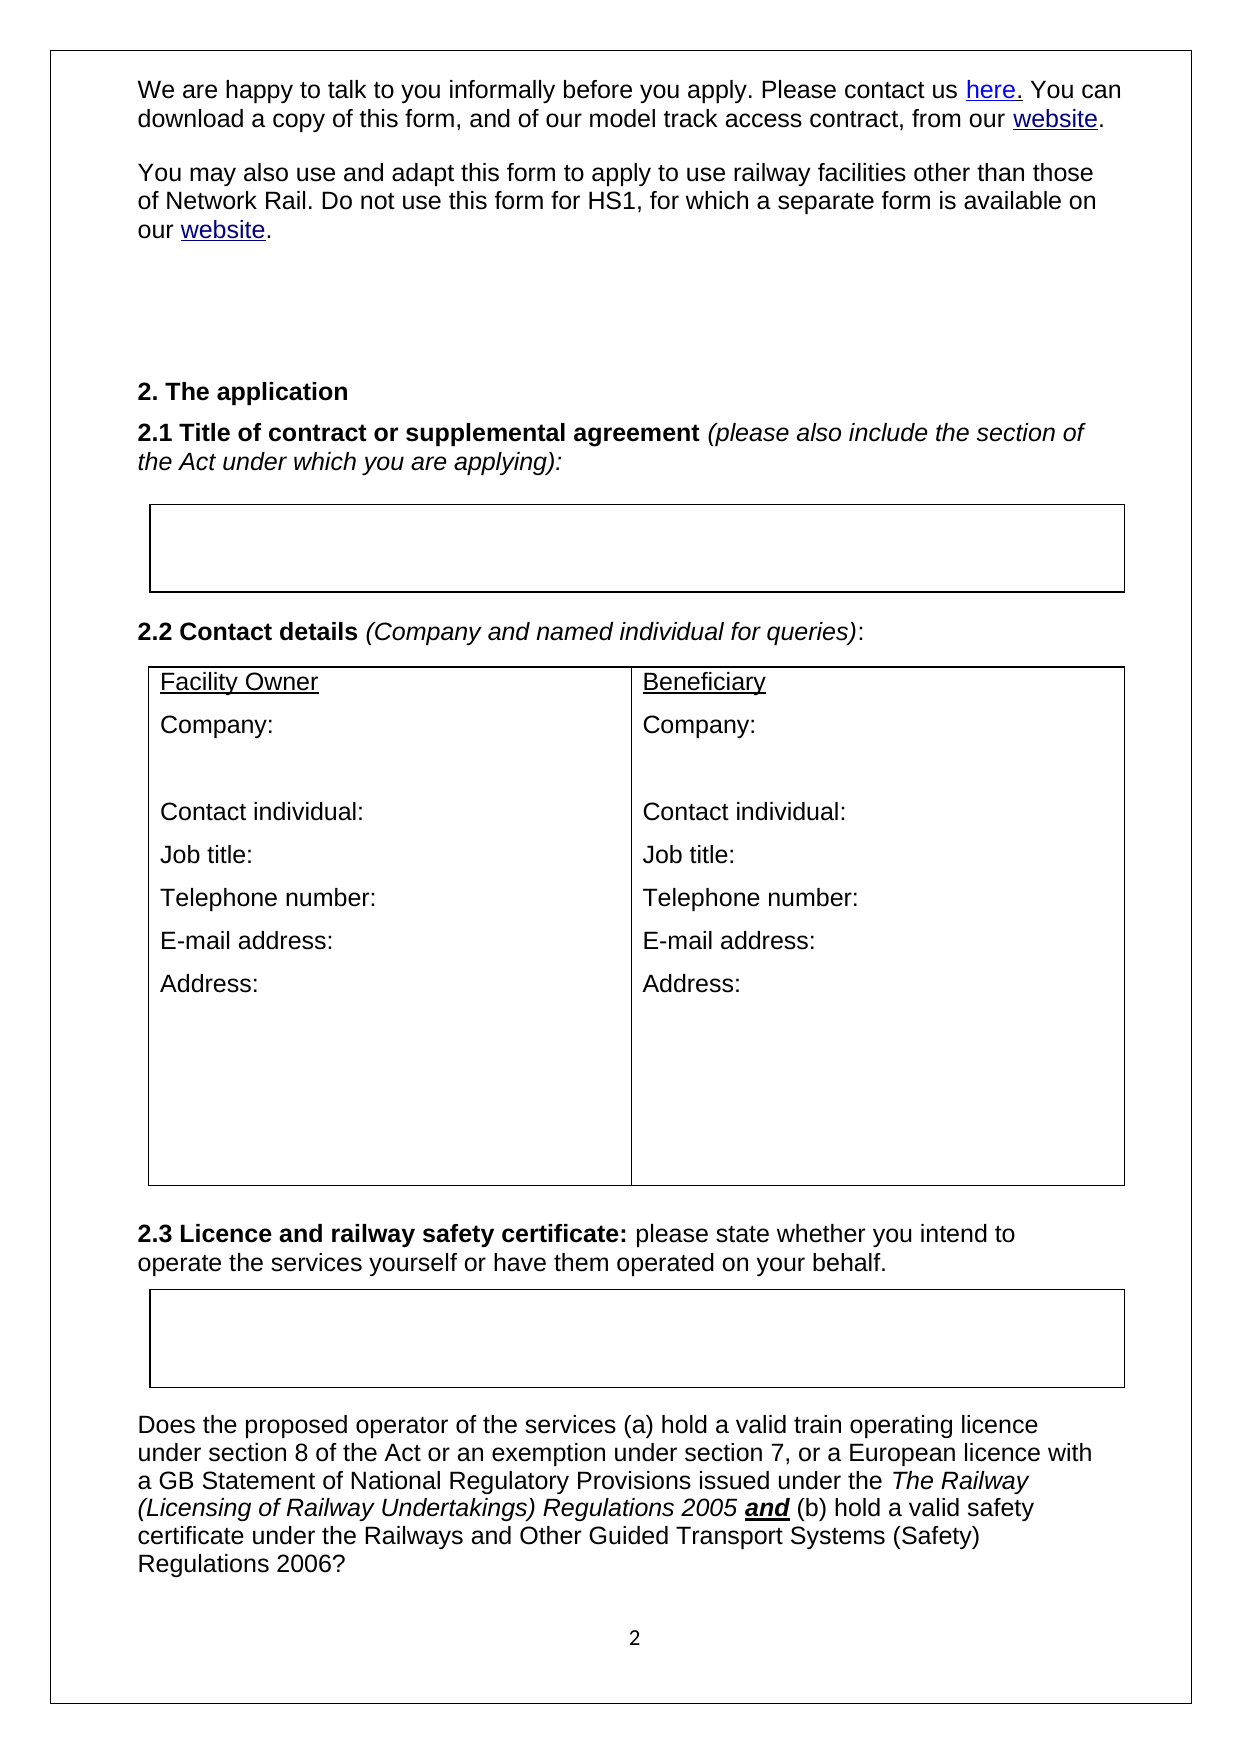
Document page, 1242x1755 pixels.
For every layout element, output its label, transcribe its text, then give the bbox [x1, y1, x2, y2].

table_header [151, 1290, 1124, 1387]
table_header [151, 505, 1124, 591]
text 2.2 Contact details (Company and named individual for queries): [137, 617, 1104, 646]
text We are happy to talk to you informally before you apply. Please contact us here. You can download a copy of this form, and of our model track access contract, from our website. [137, 75, 1131, 132]
table_header Beneficiary Company: Contact individual: Job title: Telephone number: E-mail address: Address: [632, 668, 1124, 1185]
text Does the proposed operator of the services (a) hold a valid train operating licence under section 8 of the Act or an exemption under section 7, or a European licence with a GB Statement of National Regulatory Provisions issued under the The Railway (Licensing of Railway Undertakings) Regulations 2005 and (b) hold a valid safety certificate under the Railways and Other Guided Transport Systems (Safety) Regulations 2006? [137, 1412, 1102, 1577]
text 2. The application [137, 377, 1104, 405]
text 2.1 Title of contract or supplemental agreement (please also include the section of the Act under which you are applying): [137, 418, 1102, 475]
text You may also use and adapt this form to apply to use railway facilities other than those of Network Rail. Do not use this form for HS1, for which a separate form is available on our website. [137, 157, 1102, 244]
text 2.3 Licence and railway safety certificate: please state whether you intend to operate the services yourself or have them operated on your behalf. [137, 1219, 1102, 1277]
table_header Facility Owner Company: Contact individual: Job title: Telephone number: E-mail address: Address: [149, 668, 631, 1185]
